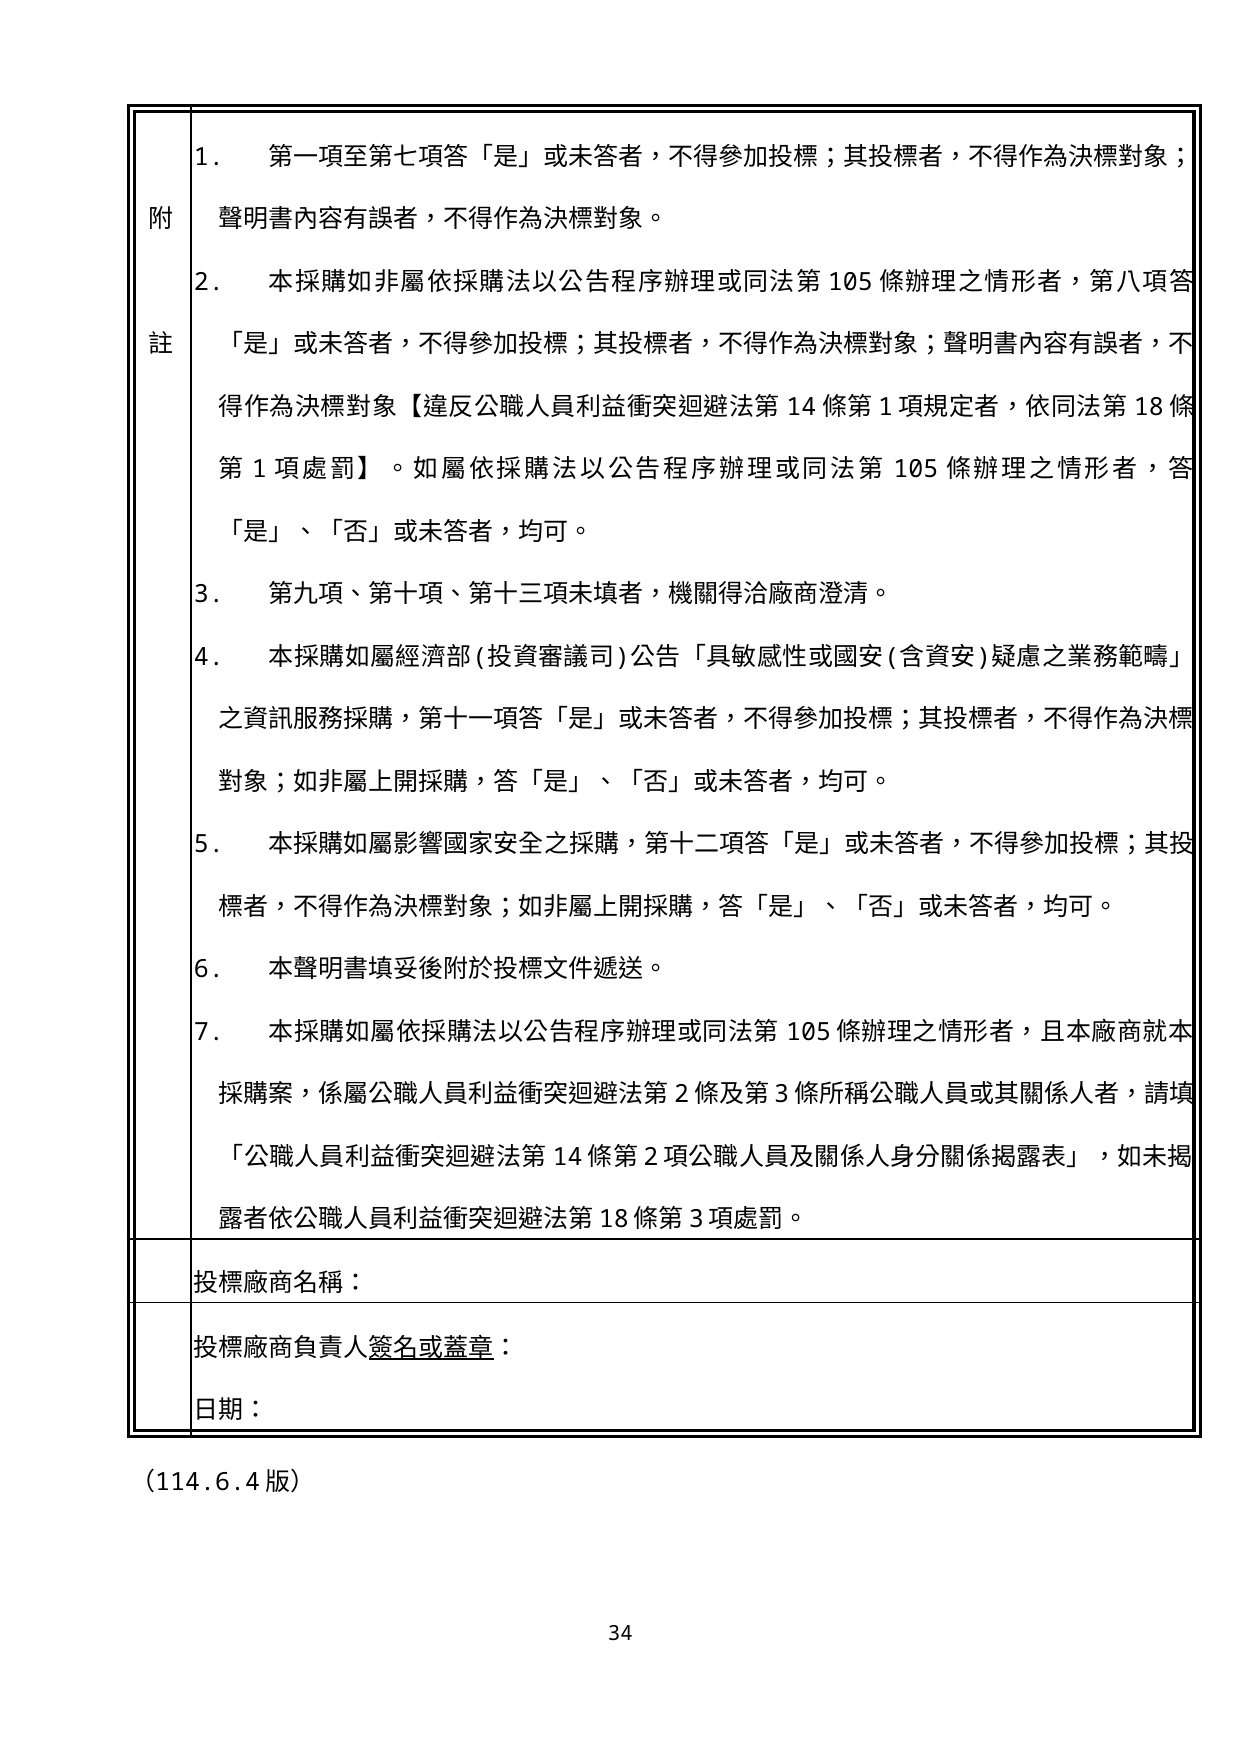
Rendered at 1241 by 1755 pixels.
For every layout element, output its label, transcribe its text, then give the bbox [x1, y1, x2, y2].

text （114.6.4版） [130, 1438, 1110, 1500]
table_cell 投標廠商名稱： [192, 1240, 1192, 1302]
table_cell 投標廠商負責人簽名或蓋章： 日期： [192, 1303, 1192, 1428]
table_cell [136, 1303, 190, 1428]
table_header 附 註 [132, 107, 190, 1238]
table_cell [136, 1240, 190, 1302]
table_header 第一項至第七項答「是」或未答者，不得參加投標；其投標者，不得作為決標對象；聲明書內容有誤者，不得作為決標對象。 本採購如非屬依採購法以公告程序辦理或同法第105條辦理之情形者，第八項答「是」或未答者，不得參加投標；其投標者，不得作為決標對象；聲明書內容有誤者，不得作為決標對象【違反公職人員利益衝突迴避法第14條第1項規定者，依同法第18條第1項處罰】。如屬依採購法以公告程序辦理或同法第105條辦理之情形者，答「是」、「否」或未答者，均可。 第九項、第十項、第十三項未填者，機關得洽廠商澄清。 本採購如屬經濟部(投資審議司)公告「具敏感性或國安(含資安)疑慮之業務範疇」之資訊服務採購，第十一項答「是」或未答者，不得參加投標；其投標者，不得作為決標對象；如非屬上開採購，答「是」、「否」或未答者，均可。 本採購如屬影響國家安全之採購，第十二項答「是」或未答者，不得參加投標；其投標者，不得作為決標對象；如非屬上開採購，答「是」、「否」或未答者，均可。 本聲明書填妥後附於投標文件遞送。 本採購如屬依採購法以公告程序辦理或同法第105條辦理之情形者，且本廠商就本採購案，係屬公職人員利益衝突迴避法第2條及第3條所稱公職人員或其關係人者，請填「公職人員利益衝突迴避法第14條第2項公職人員及關係人身分關係揭露表」，如未揭露者依公職人員利益衝突迴避法第18條第3項處罰。 [192, 107, 1197, 1238]
